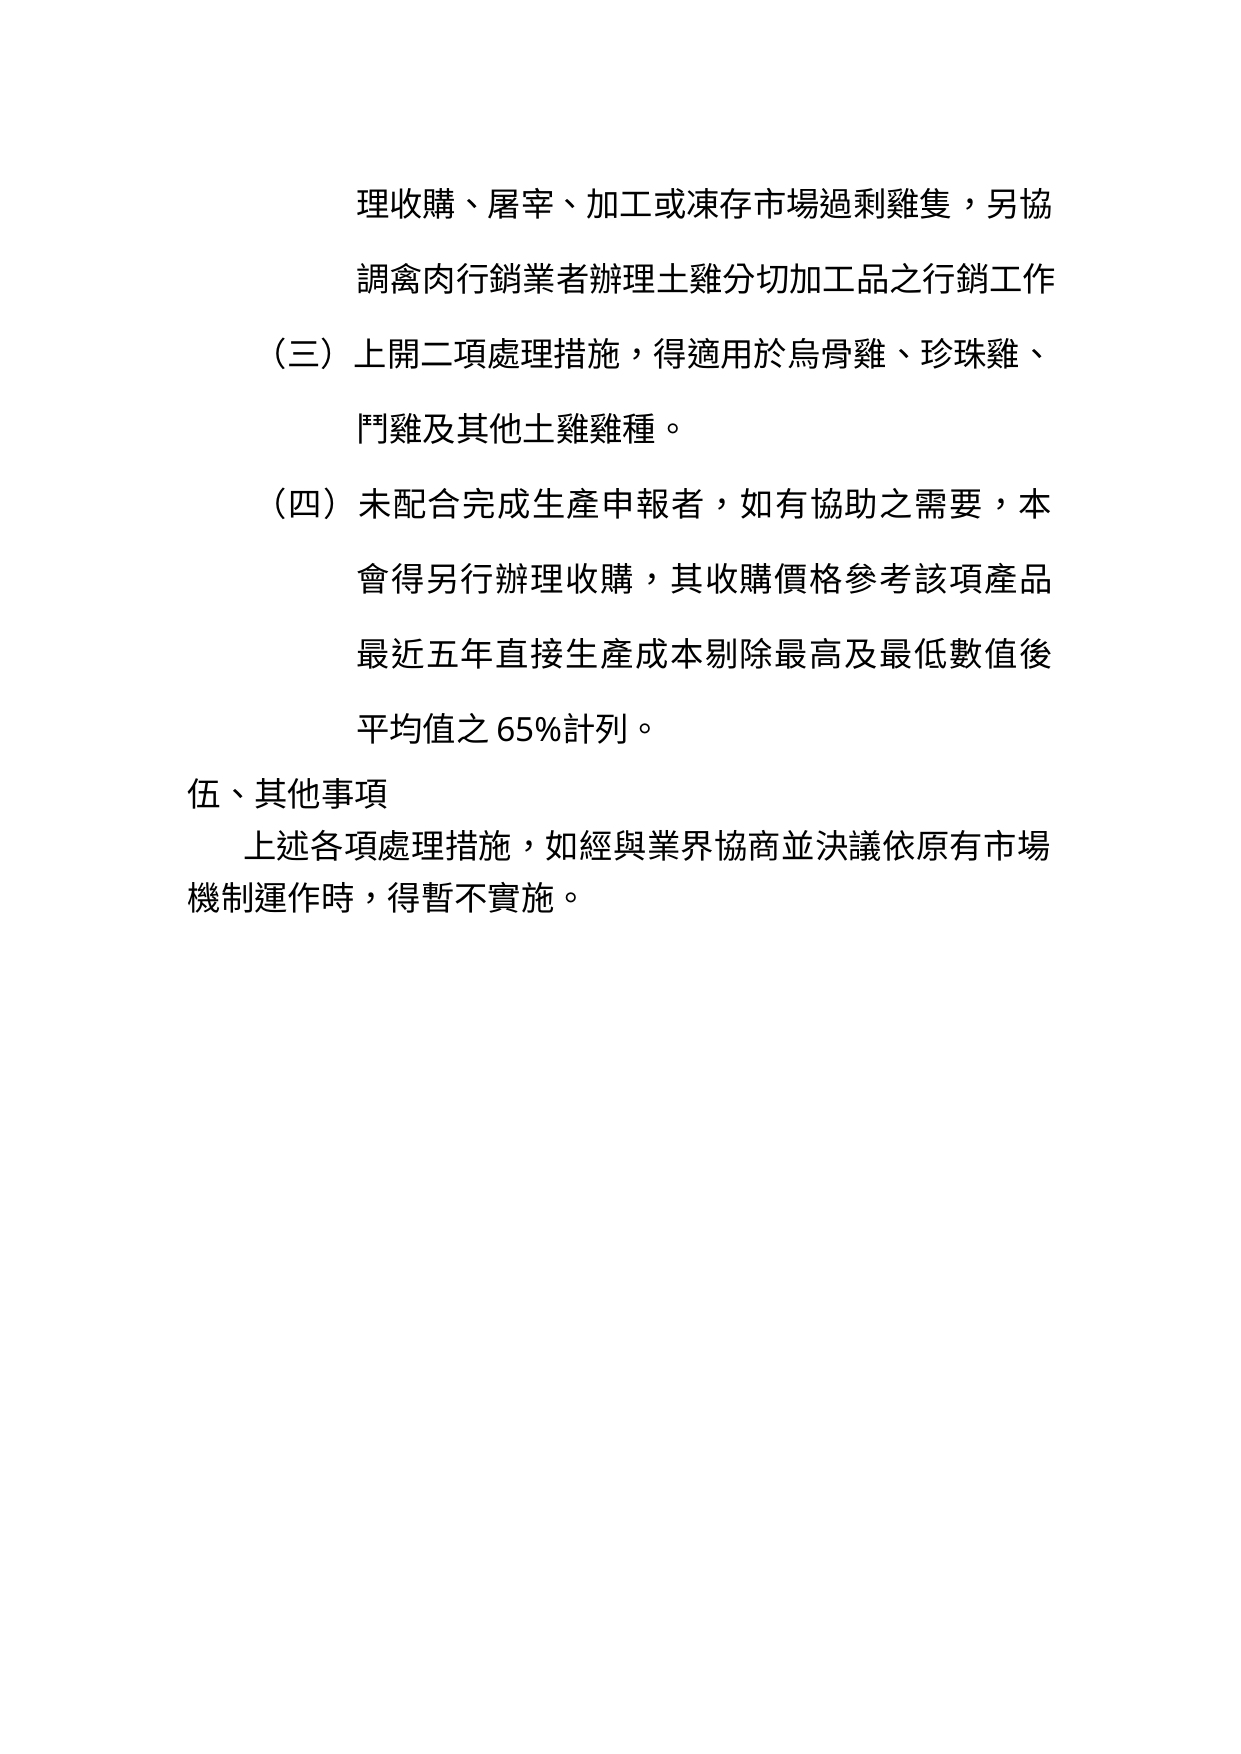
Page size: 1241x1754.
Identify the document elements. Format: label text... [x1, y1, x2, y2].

text （四）未配合完成生產申報者，如有協助之需要，本會得另行辦理收購，其收購價格參考該項產品最近五年直接生產成本剔除最高及最低數值後平均值之65%計列。 [254, 464, 1053, 764]
text 伍、其他事項 [187, 764, 1052, 817]
text （三）上開二項處理措施，得適用於烏骨雞、珍珠雞、鬥雞及其他土雞雞種。 [254, 314, 1053, 464]
text （二）當產地價格在直接生產成本之95%以下時，啟動95方案緊急處理機制，協同相關畜牧團體辦理收購、屠宰、加工或凍存市場過剩雞隻，另協調禽肉行銷業者辦理土雞分切加工品之行銷工作。 [254, 164, 1053, 314]
text 上述各項處理措施，如經與業界協商並決議依原有市場機制運作時，得暫不實施。 [187, 817, 1052, 921]
